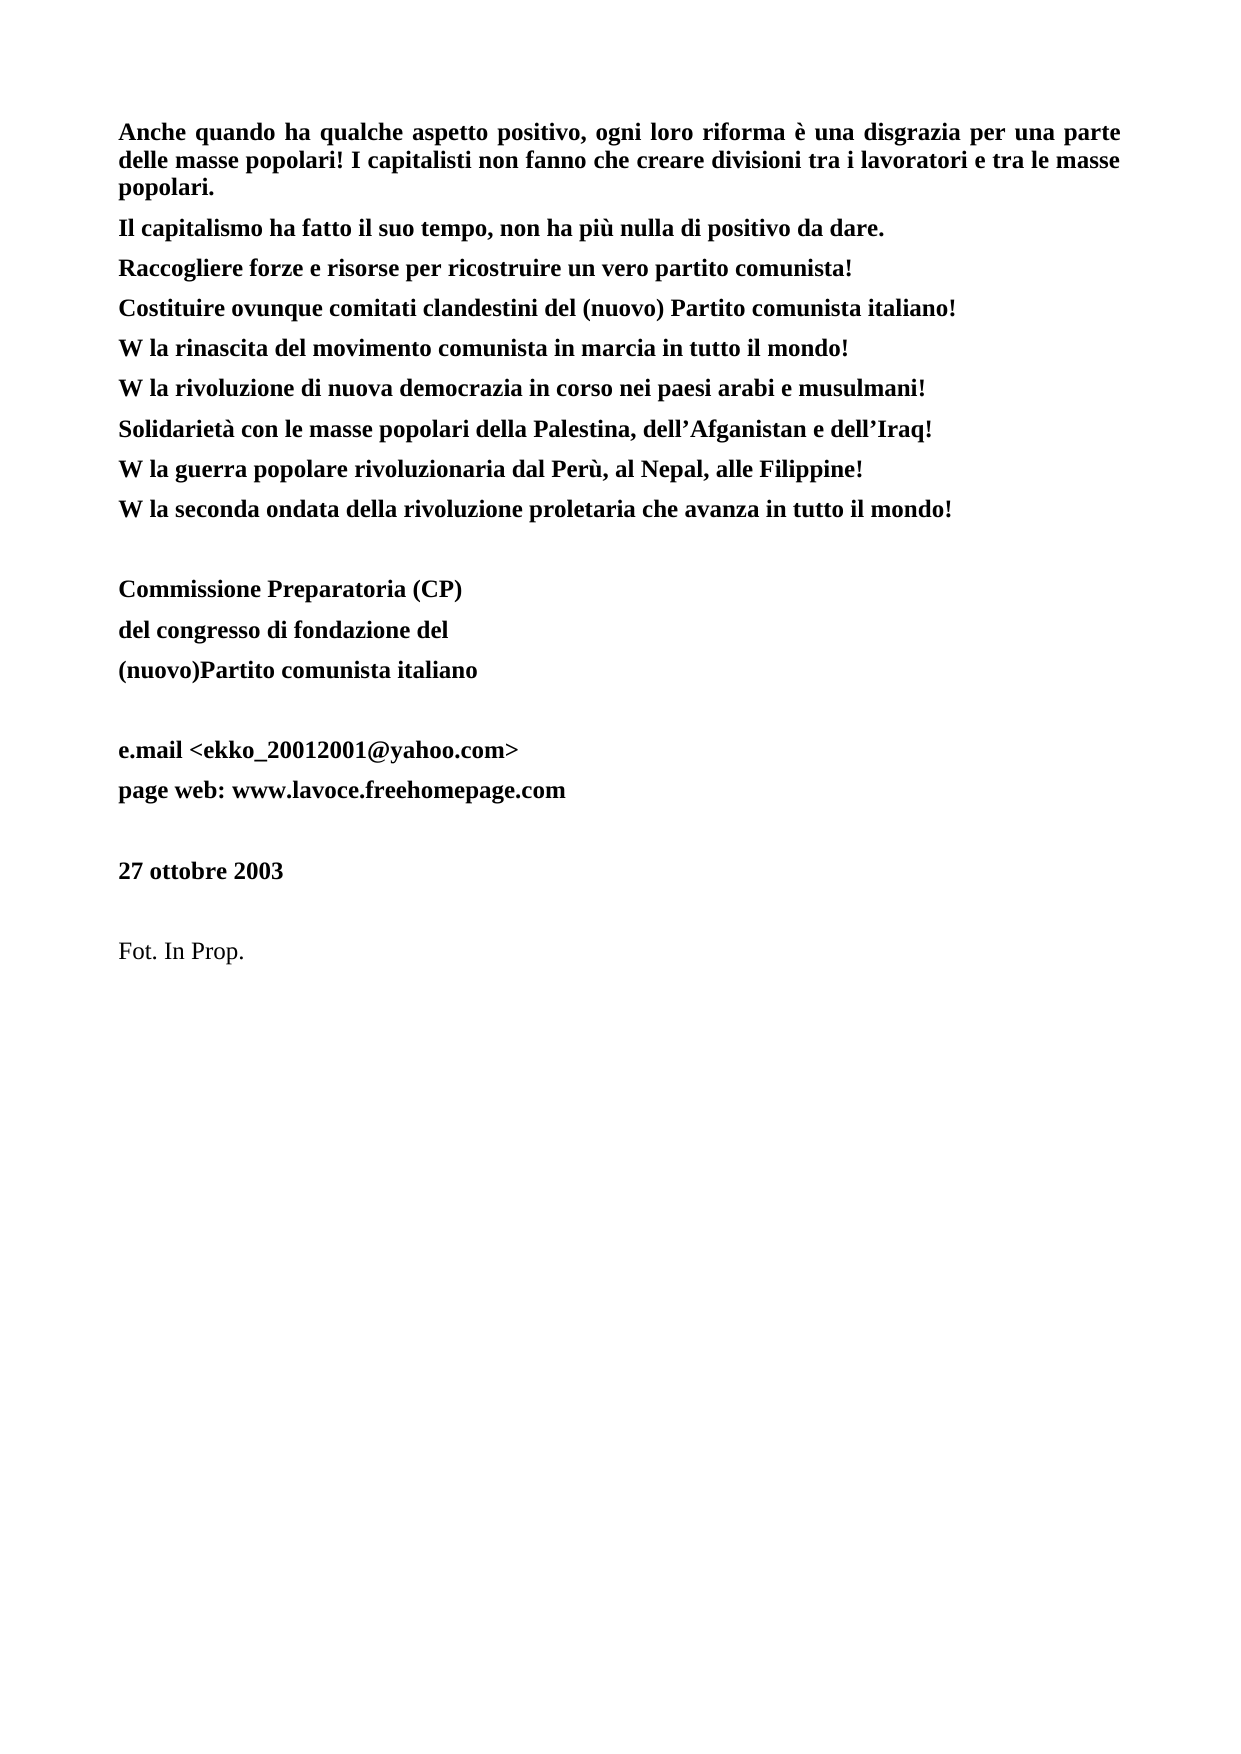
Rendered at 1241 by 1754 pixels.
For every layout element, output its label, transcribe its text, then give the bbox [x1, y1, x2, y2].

text del congresso di fondazione del [118, 616, 1122, 643]
text Commissione Preparatoria (CP) [118, 576, 1122, 603]
text (nuovo)Partito comunista italiano [118, 656, 1122, 684]
text Costituire ovunque comitati clandestini del (nuovo) Partito comunista italiano! [118, 294, 1122, 322]
text W la rivoluzione di nuova democrazia in corso nei paesi arabi e musulmani! [118, 374, 1122, 402]
text W la guerra popolare rivoluzionaria dal Perù, al Nepal, alle Filippine! [118, 455, 1122, 483]
text W la rinascita del movimento comunista in marcia in tutto il mondo! [118, 334, 1122, 362]
text Fot. In Prop. [118, 937, 1122, 965]
text e.mail <ekko_20012001@yahoo.com> [118, 736, 1122, 764]
text page web: www.lavoce.freehomepage.com [118, 777, 1122, 804]
text Il capitalismo ha fatto il suo tempo, non ha più nulla di positivo da dare. [118, 214, 1122, 241]
text Solidarietà con le masse popolari della Palestina, dell’Afganistan e dell’Iraq! [118, 415, 1122, 442]
text Anche quando ha qualche aspetto positivo, ogni loro riforma è una disgrazia per una parte delle masse popolari! I capitalisti non fanno che creare divisioni tra i lavoratori e tra le masse popolari. [118, 118, 1122, 201]
text Raccogliere forze e risorse per ricostruire un vero partito comunista! [118, 254, 1122, 282]
text W la seconda ondata della rivoluzione proletaria che avanza in tutto il mondo! [118, 495, 1122, 523]
text 27 ottobre 2003 [118, 857, 1122, 885]
